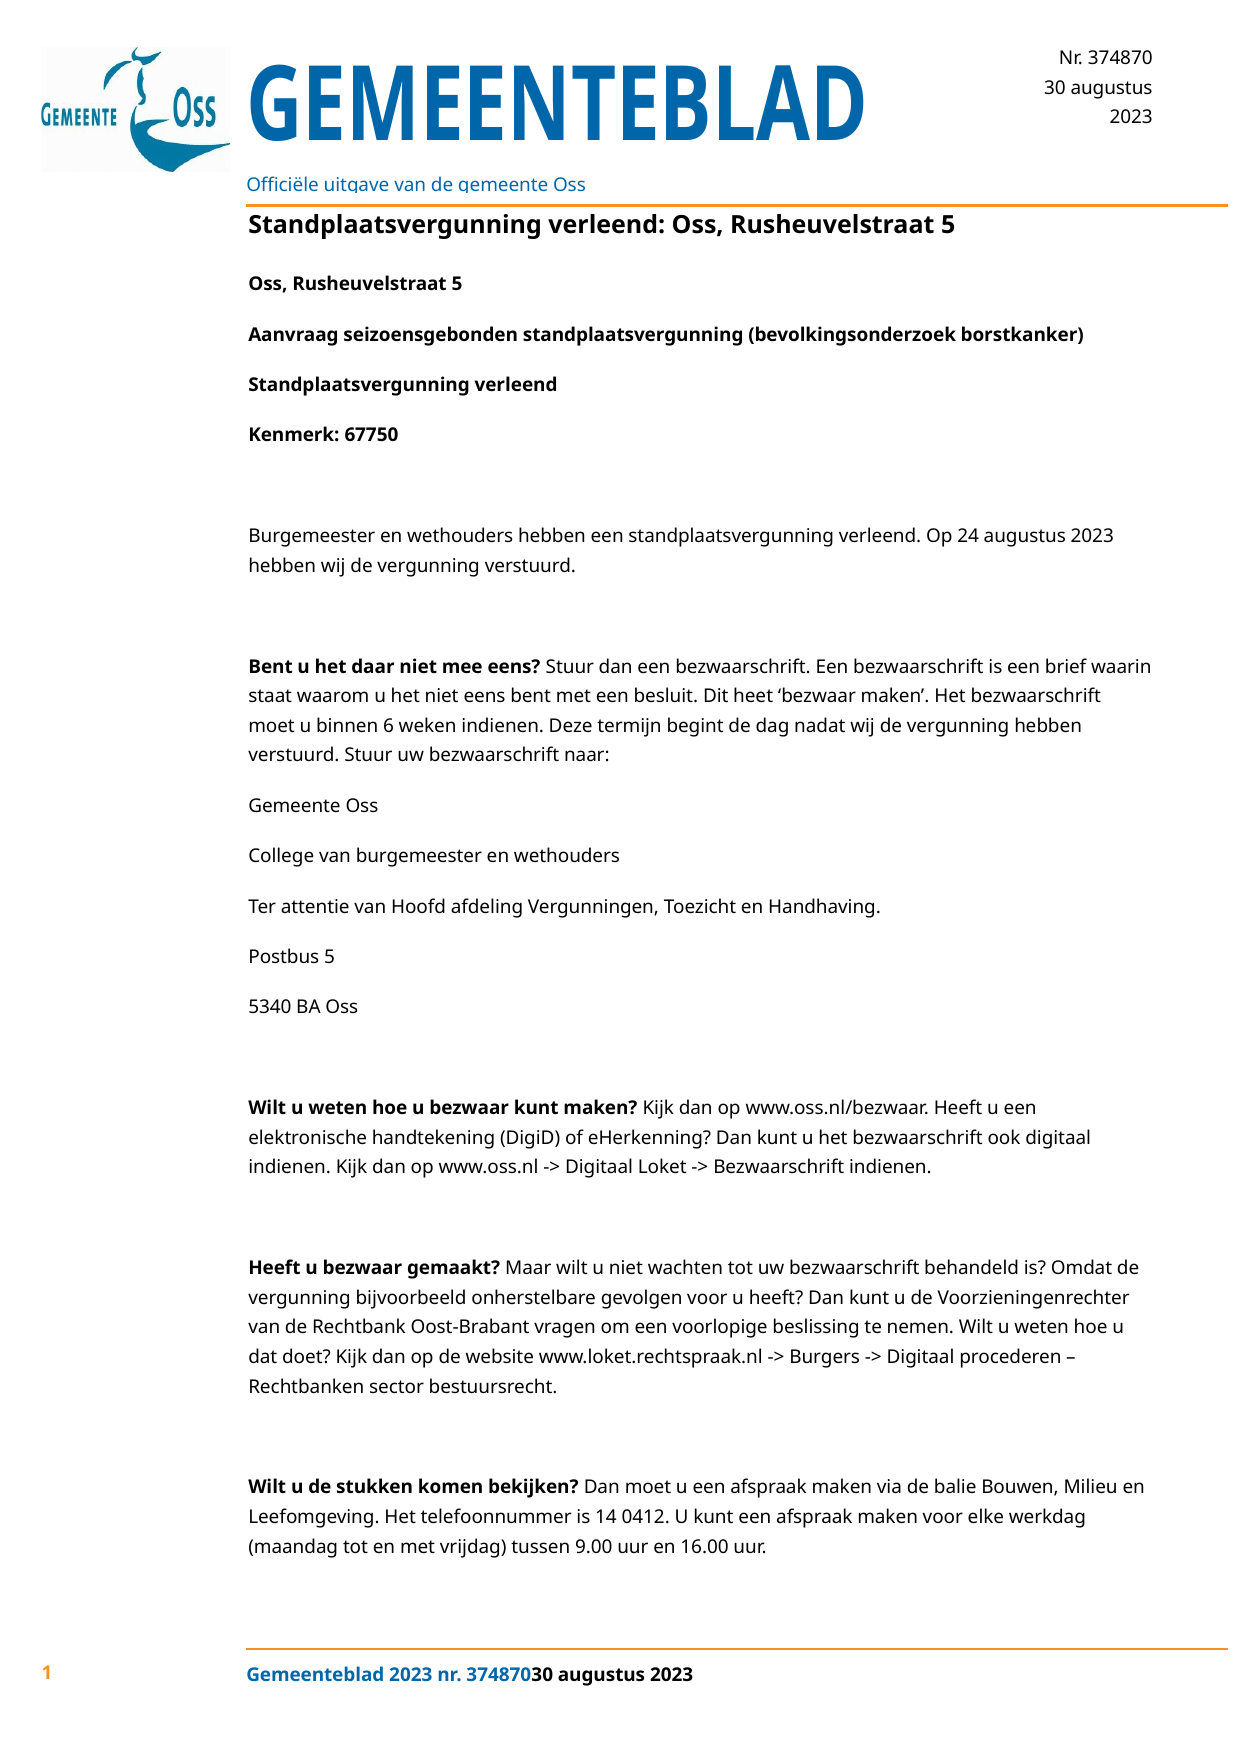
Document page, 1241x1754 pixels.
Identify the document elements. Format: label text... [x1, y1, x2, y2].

text Heeft u bezwaar gemaakt? Maar wilt u niet wachten tot uw bezwaarschrift behandeld is? Omdat de vergunning bijvoorbeeld onherstelbare gevolgen voor u heeft? Dan kunt u de Voorzieningenrechter van de Rechtbank Oost-Brabant vragen om een voorlopige beslissing te nemen. Wilt u weten hoe u dat doet? Kijk dan op de website www.loket.rechtspraak.nl -> Burgers -> Digitaal procederen – Rechtbanken sector bestuursrecht. [248, 1254, 1152, 1398]
text Wilt u de stukken komen bekijken? Dan moet u een afspraak maken via de balie Bouwen, Milieu en Leefomgeving. Het telefoonnummer is 14 0412. U kunt een afspraak maken voor elke werkdag (maandag tot en met vrijdag) tussen 9.00 uur en 16.00 uur. [248, 1474, 1152, 1558]
text Kenmerk: 67750 [248, 422, 1152, 447]
text Wilt u weten hoe u bezwaar kunt maken? Kijk dan op www.oss.nl/bezwaar. Heeft u een elektronische handtekening (DigiD) of eHerkenning? Dan kunt u het bezwaarschrift ook digitaal indienen. Kijk dan op www.oss.nl -> Digitaal Loket -> Bezwaarschrift indienen. [248, 1094, 1152, 1179]
text Bent u het daar niet mee eens? Stuur dan een bezwaarschrift. Een bezwaarschrift is een brief waarin staat waarom u het niet eens bent met een besluit. Dit heet ‘bezwaar maken’. Het bezwaarschrift moet u binnen 6 weken indienen. Deze termijn begint de dag nadat wij de vergunning hebben verstuurd. Stuur uw bezwaarschrift naar: [248, 653, 1152, 767]
text Standplaatsvergunning verleend [248, 371, 1152, 397]
text College van burgemeester en wethouders [248, 842, 1152, 868]
picture [41, 47, 231, 172]
text Burgemeester en wethouders hebben een standplaatsvergunning verleend. Op 24 augustus 2023 hebben wij de vergunning verstuurd. [248, 522, 1152, 578]
text Gemeente Oss [248, 792, 1152, 818]
text Aanvraag seizoensgebonden standplaatsvergunning (bevolkingsonderzoek borstkanker) [248, 321, 1152, 346]
text Oss, Rusheuvelstraat 5 [248, 270, 1152, 296]
text Standplaatsvergunning verleend: Oss, Rusheuvelstraat 5 [248, 207, 1152, 241]
text Postbus 5 [248, 943, 1152, 969]
text 5340 BA Oss [248, 994, 1152, 1019]
text Ter attentie van Hoofd afdeling Vergunningen, Toezicht en Handhaving. [248, 893, 1152, 918]
